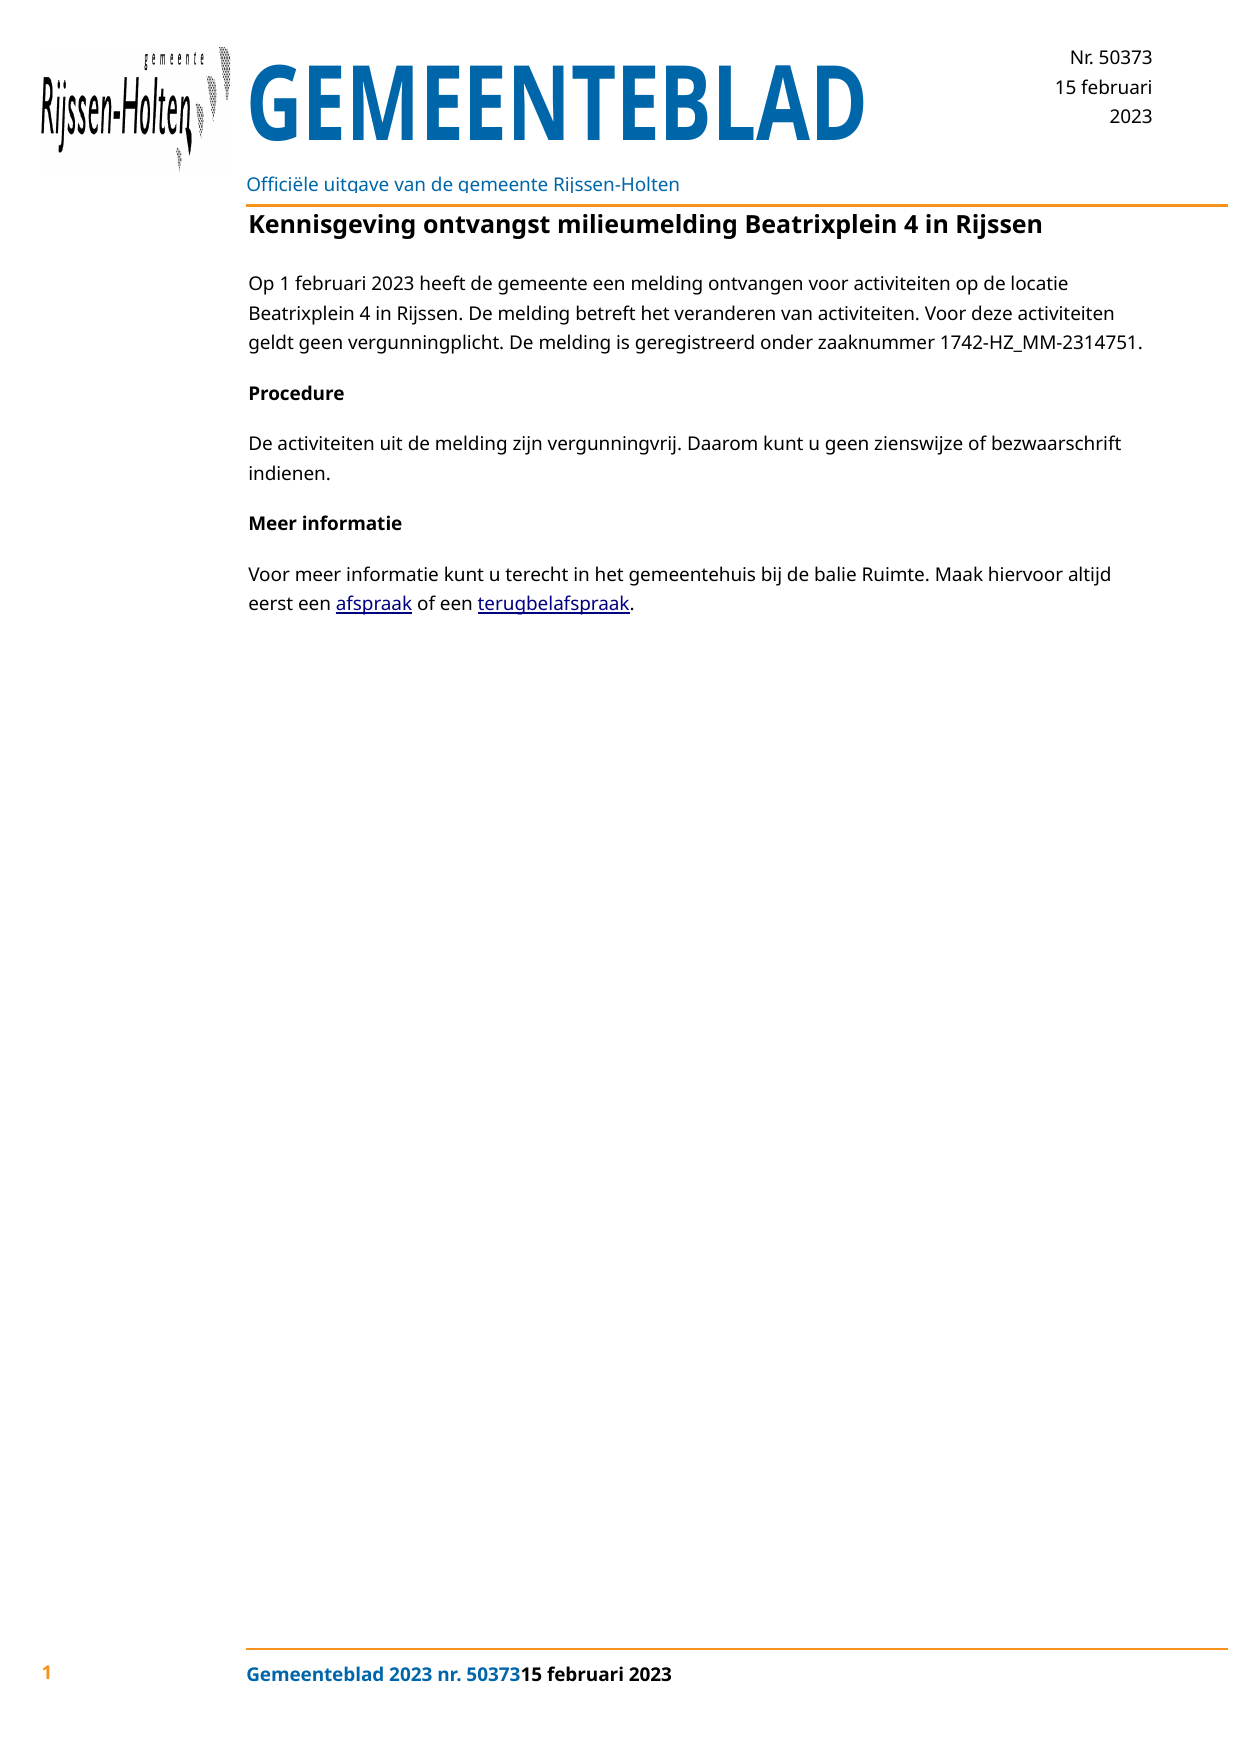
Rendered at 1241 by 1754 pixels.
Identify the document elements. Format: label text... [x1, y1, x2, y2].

text Voor meer informatie kunt u terecht in het gemeentehuis bij de balie Ruimte. Maak hiervoor altijd eerst een afspraak of een terugbelafspraak. [248, 561, 1152, 616]
picture [41, 47, 231, 172]
text Procedure [248, 380, 1152, 406]
text Kennisgeving ontvangst milieumelding Beatrixplein 4 in Rijssen [248, 207, 1152, 241]
text Meer informatie [248, 510, 1152, 536]
text De activiteiten uit de melding zijn vergunningvrij. Daarom kunt u geen zienswijze of bezwaarschrift indienen. [248, 430, 1152, 486]
text Op 1 februari 2023 heeft de gemeente een melding ontvangen voor activiteiten op de locatie Beatrixplein 4 in Rijssen. De melding betreft het veranderen van activiteiten. Voor deze activiteiten geldt geen vergunningplicht. De melding is geregistreerd onder zaaknummer 1742-HZ_MM-2314751. [248, 270, 1152, 355]
